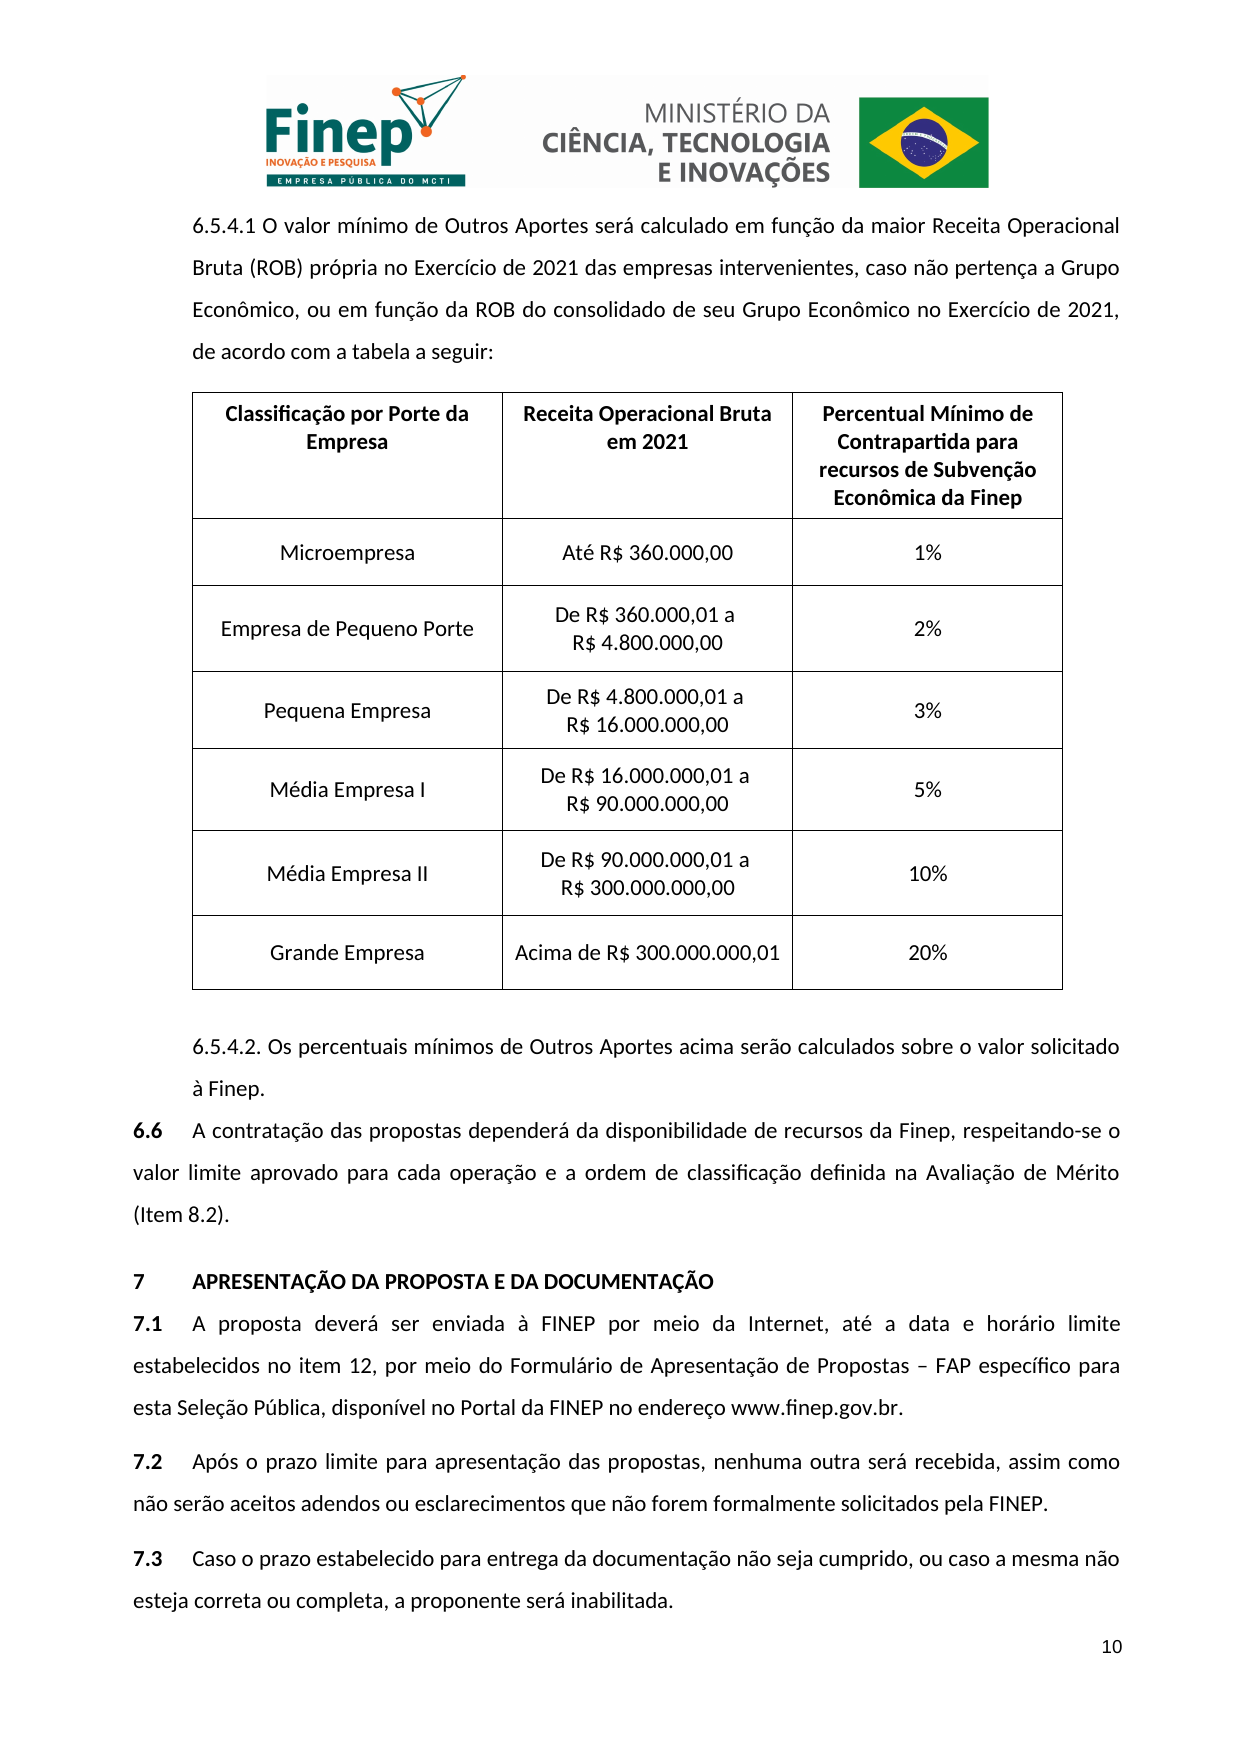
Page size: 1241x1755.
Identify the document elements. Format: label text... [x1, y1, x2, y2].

table_cell De R$ 360.000,01 a R$ 4.800.000,00 [503, 586, 792, 671]
text 6.5.4.1 O valor mínimo de Outros Aportes será calculado em função da maior Receita Operacional Bruta (ROB) própria no Exercício de 2021 das empresas intervenientes, caso não pertença a Grupo Econômico, ou em função da ROB do consolidado de seu Grupo Econômico no Exercício de 2021, de acordo com a tabela a seguir: [192, 211, 1122, 365]
table_cell De R$ 16.000.000,01 a R$ 90.000.000,00 [503, 749, 792, 830]
table_cell 5% [793, 749, 1062, 830]
table_cell Grande Empresa [193, 916, 502, 989]
table_header Percentual Mínimo de Contrapartida para recursos de Subvenção Econômica da Finep [793, 393, 1062, 517]
table_cell Acima de R$ 300.000.000,01 [503, 916, 792, 989]
list Caso o prazo estabelecido para entrega da documentação não seja cumprido, ou caso a mesma não esteja correta ou completa, a proponente será inabilitada. [133, 1544, 1122, 1614]
list A contratação das propostas dependerá da disponibilidade de recursos da Finep, respeitando-se o valor limite aprovado para cada operação e a ordem de classificação definida na Avaliação de Mérito (Item 8.2). [133, 1116, 1122, 1228]
list Após o prazo limite para apresentação das propostas, nenhuma outra será recebida, assim como não serão aceitos adendos ou esclarecimentos que não forem formalmente solicitados pela FINEP. [133, 1447, 1122, 1517]
table_cell Microempresa [193, 519, 502, 585]
table_header Classificação por Porte da Empresa [193, 393, 502, 517]
table_cell 2% [793, 586, 1062, 671]
table_cell De R$ 90.000.000,01 a R$ 300.000.000,00 [503, 831, 792, 915]
table_cell Pequena Empresa [193, 672, 502, 748]
table_cell De R$ 4.800.000,01 a R$ 16.000.000,00 [503, 672, 792, 748]
table_cell 10% [793, 831, 1062, 915]
table_header Receita Operacional Bruta em 2021 [503, 393, 792, 517]
table_cell 3% [793, 672, 1062, 748]
table_cell 20% [793, 916, 1062, 989]
table_cell Média Empresa II [193, 831, 502, 915]
list A proposta deverá ser enviada à FINEP por meio da Internet, até a data e horário limite estabelecidos no item 12, por meio do Formulário de Apresentação de Propostas – FAP específico para esta Seleção Pública, disponível no Portal da FINEP no endereço www.finep.gov.br. [133, 1309, 1122, 1421]
table_cell Até R$ 360.000,00 [503, 519, 792, 585]
list 6.5.4.2. Os percentuais mínimos de Outros Aportes acima serão calculados sobre o valor solicitado à Finep. [192, 1032, 1122, 1102]
table_cell Média Empresa I [193, 749, 502, 830]
table_cell 1% [793, 519, 1062, 585]
list APRESENTAÇÃO DA PROPOSTA E DA DOCUMENTAÇÃO [133, 1267, 1122, 1295]
table_cell Empresa de Pequeno Porte [193, 586, 502, 671]
